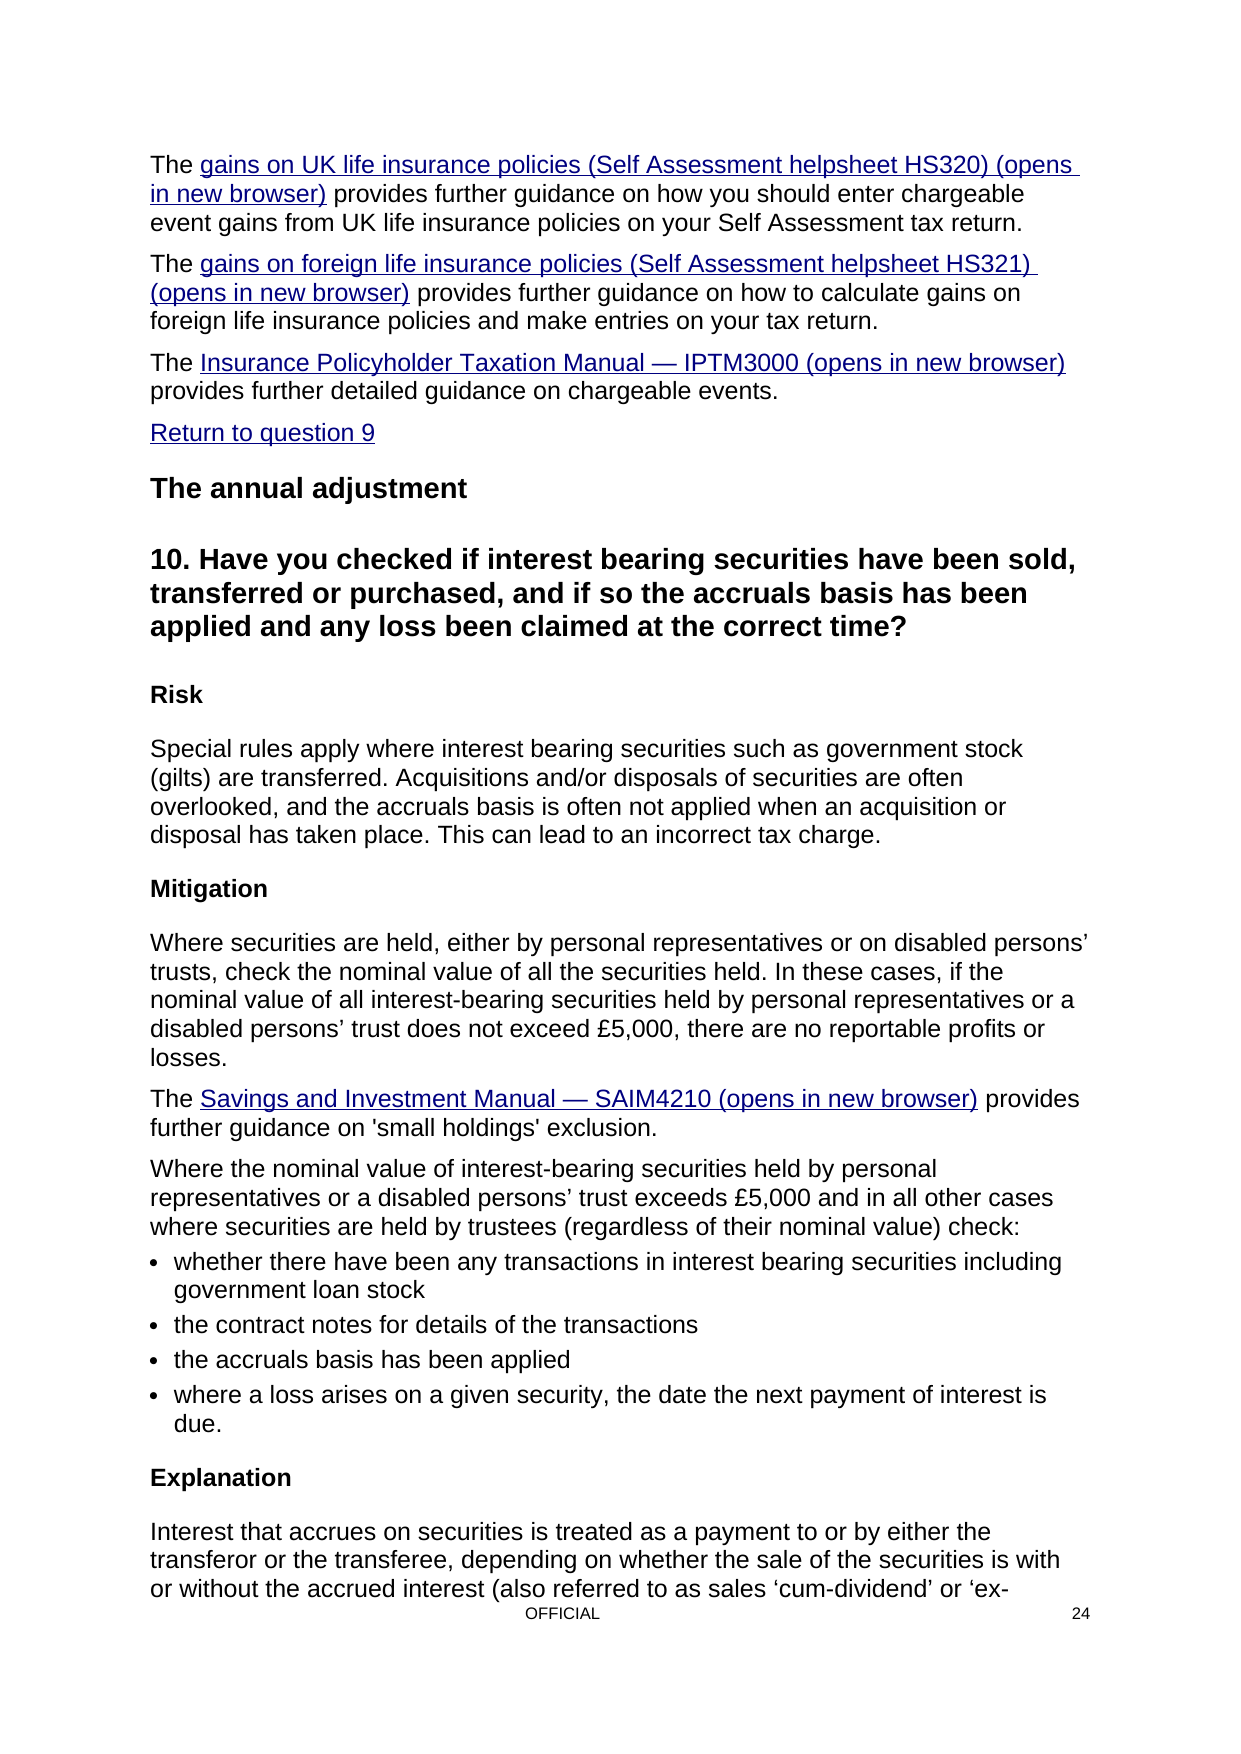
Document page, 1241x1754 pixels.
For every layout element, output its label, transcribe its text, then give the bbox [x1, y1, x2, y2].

subtitle Explanation [150, 1463, 1090, 1492]
subtitle The annual adjustment [150, 471, 1090, 505]
list the contract notes for details of the transactions [150, 1310, 1090, 1339]
text The Savings and Investment Manual — SAIM4210 (opens in new browser) provides further guidance on 'small holdings' exclusion. [150, 1084, 1090, 1142]
text Special rules apply where interest bearing securities such as government stock (gilts) are transferred. Acquisitions and/or disposals of securities are often overlooked, and the accruals basis is often not applied when an acquisition or disposal has taken place. This can lead to an incorrect tax charge. [150, 734, 1090, 849]
subtitle Mitigation [150, 874, 1090, 903]
text Return to question 9 [150, 417, 1090, 446]
list where a loss arises on a given security, the date the next payment of interest is due. [150, 1380, 1090, 1438]
text The Insurance Policyholder Taxation Manual — IPTM3000 (opens in new browser) provides further detailed guidance on chargeable events. [150, 347, 1090, 405]
subtitle 10. Have you checked if interest bearing securities have been sold, transferred or purchased, and if so the accruals basis has been applied and any loss been claimed at the correct time? [150, 542, 1090, 643]
text The gains on foreign life insurance policies (Self Assessment helpsheet HS321) (opens in new browser) provides further guidance on how to calculate gains on foreign life insurance policies and make entries on your tax return. [150, 249, 1090, 335]
text Where the nominal value of interest-bearing securities held by personal representatives or a disabled persons’ trust exceeds £5,000 and in all other cases where securities are held by trustees (regardless of their nominal value) check: [150, 1154, 1090, 1240]
text The gains on UK life insurance policies (Self Assessment helpsheet HS320) (opens in new browser) provides further guidance on how you should enter chargeable event gains from UK life insurance policies on your Self Assessment tax return. [150, 150, 1090, 236]
text Where securities are held, either by personal representatives or on disabled persons’ trusts, check the nominal value of all the securities held. In these cases, if the nominal value of all interest-bearing securities held by personal representatives or a disabled persons’ trust does not exceed £5,000, there are no reportable profits or losses. [150, 928, 1090, 1072]
subtitle Risk [150, 680, 1090, 709]
text Interest that accrues on securities is treated as a payment to or by either the transferor or the transferee, depending on whether the sale of the securities is with or without the accrued interest (also referred to as sales ‘cum-dividend’ or ‘ex- [150, 1517, 1090, 1603]
list whether there have been any transactions in interest bearing securities including government loan stock [150, 1247, 1090, 1304]
list the accruals basis has been applied [150, 1345, 1090, 1374]
